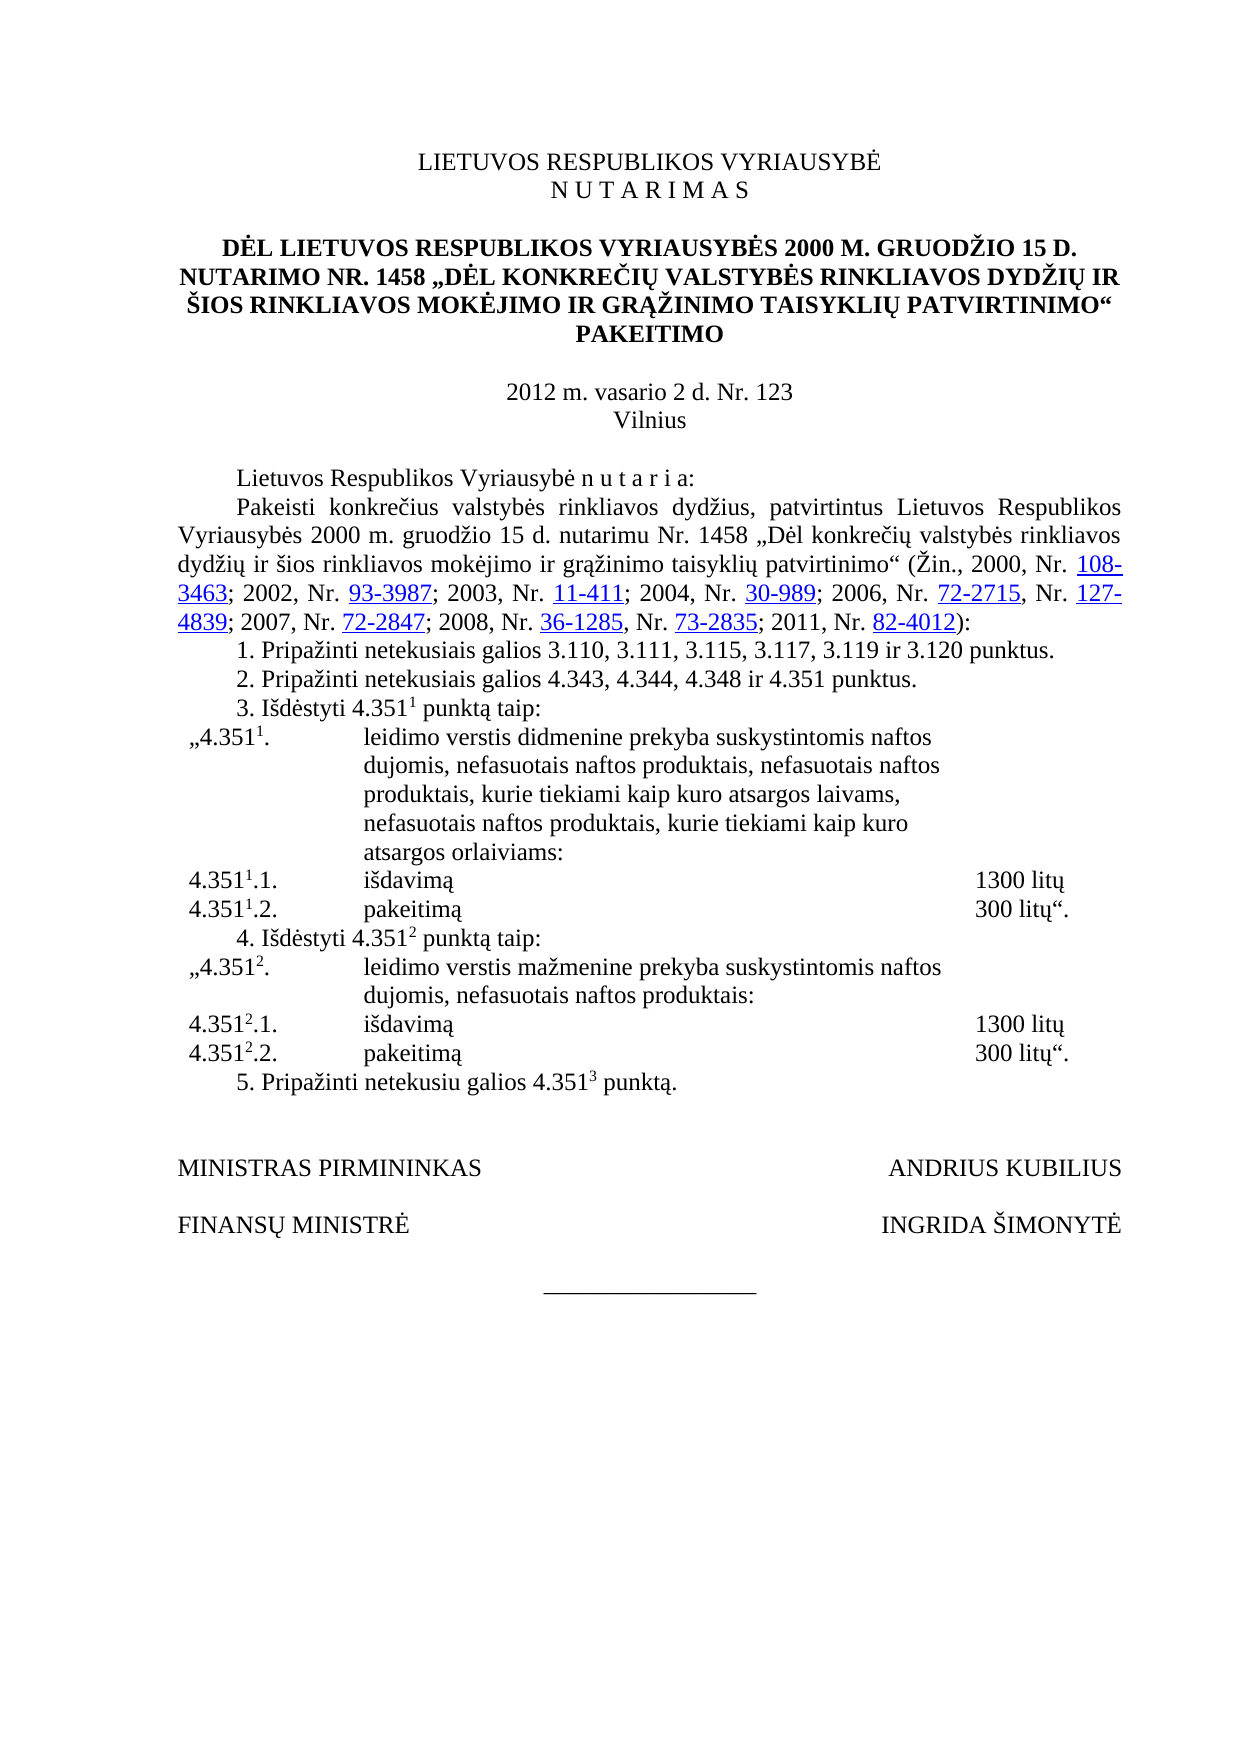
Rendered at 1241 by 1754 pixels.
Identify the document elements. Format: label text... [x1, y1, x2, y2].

table_header [964, 722, 1122, 866]
text Pakeisti konkrečius valstybės rinkliavos dydžius, patvirtintus Lietuvos Respublikos Vyriausybės 2000 m. gruodžio 15 d. nutarimu Nr. 1458 „Dėl konkrečių valstybės rinkliavos dydžių ir šios rinkliavos mokėjimo ir grąžinimo taisyklių patvirtinimo“ (Žin., 2000, Nr. 108-3463; 2002, Nr. 93-3987; 2003, Nr. 11-411; 2004, Nr. 30-989; 2006, Nr. 72-2715, Nr. 127-4839; 2007, Nr. 72-2847; 2008, Nr. 36-1285, Nr. 73-2835; 2011, Nr. 82-4012): [177, 492, 1122, 636]
table_header [964, 952, 1122, 1009]
table_header „4.3512. [177, 952, 352, 1009]
text Vilnius [177, 406, 1122, 434]
table_cell išdavimą [352, 866, 963, 894]
text FINANSŲ MINISTRĖ INGRIDA ŠIMONYTĖ [177, 1211, 1122, 1239]
table_cell 300 litų“. [964, 894, 1122, 923]
text 3. Išdėstyti 4.3511 punktą taip: [177, 693, 1122, 722]
table_cell pakeitimą [352, 1038, 963, 1067]
text _________________ [177, 1268, 1122, 1297]
table_cell 4.3511.2. [177, 894, 352, 923]
text 1. Pripažinti netekusiais galios 3.110, 3.111, 3.115, 3.117, 3.119 ir 3.120 punktus. [177, 636, 1122, 664]
text MINISTRAS PIRMININKAS ANDRIUS KUBILIUS [177, 1153, 1122, 1182]
table_cell 300 litų“. [964, 1038, 1122, 1067]
table_header „4.3511. [177, 722, 352, 866]
table_cell 1300 litų [964, 866, 1122, 894]
text DĖL lietuvos respublikos VYRIAUSYBĖS 2000 M. GRUODŽIO 15 D. NUTARIMO NR. 1458 „DĖL KONKREČIŲ VALSTYBĖS RINKLIAVOS DYDŽIŲ IR ŠIOS RINKLIAVOS MOKĖJIMO IR GRĄŽINIMO TAISYKLIŲ PATVIRTINIMO“ PAKEITIMO [177, 233, 1122, 348]
table_header leidimo verstis didmenine prekyba suskystintomis naftos dujomis, nefasuotais naftos produktais, nefasuotais naftos produktais, kurie tiekiami kaip kuro atsargos laivams, nefasuotais naftos produktais, kurie tiekiami kaip kuro atsargos orlaiviams: [352, 722, 963, 866]
table_cell 4.3512.1. [177, 1009, 352, 1038]
table_cell išdavimą [352, 1009, 963, 1038]
table_header leidimo verstis mažmenine prekyba suskystintomis naftos dujomis, nefasuotais naftos produktais: [352, 952, 963, 1009]
table_cell 4.3512.2. [177, 1038, 352, 1067]
text 5. Pripažinti netekusiu galios 4.3513 punktą. [177, 1067, 1122, 1096]
text N U T A R I M A S [177, 176, 1122, 204]
text 4. Išdėstyti 4.3512 punktą taip: [177, 923, 1122, 952]
table_cell pakeitimą [352, 894, 963, 923]
text 2012 m. vasario 2 d. Nr. 123 [177, 377, 1122, 406]
text Lietuvos Respublikos Vyriausybė n u t a r i a: [177, 463, 1122, 492]
table_cell 1300 litų [964, 1009, 1122, 1038]
table_cell 4.3511.1. [177, 866, 352, 894]
text LIETUVOS RESPUBLIKOS VYRIAUSYBĖ [177, 147, 1122, 176]
text 2. Pripažinti netekusiais galios 4.343, 4.344, 4.348 ir 4.351 punktus. [177, 664, 1122, 693]
